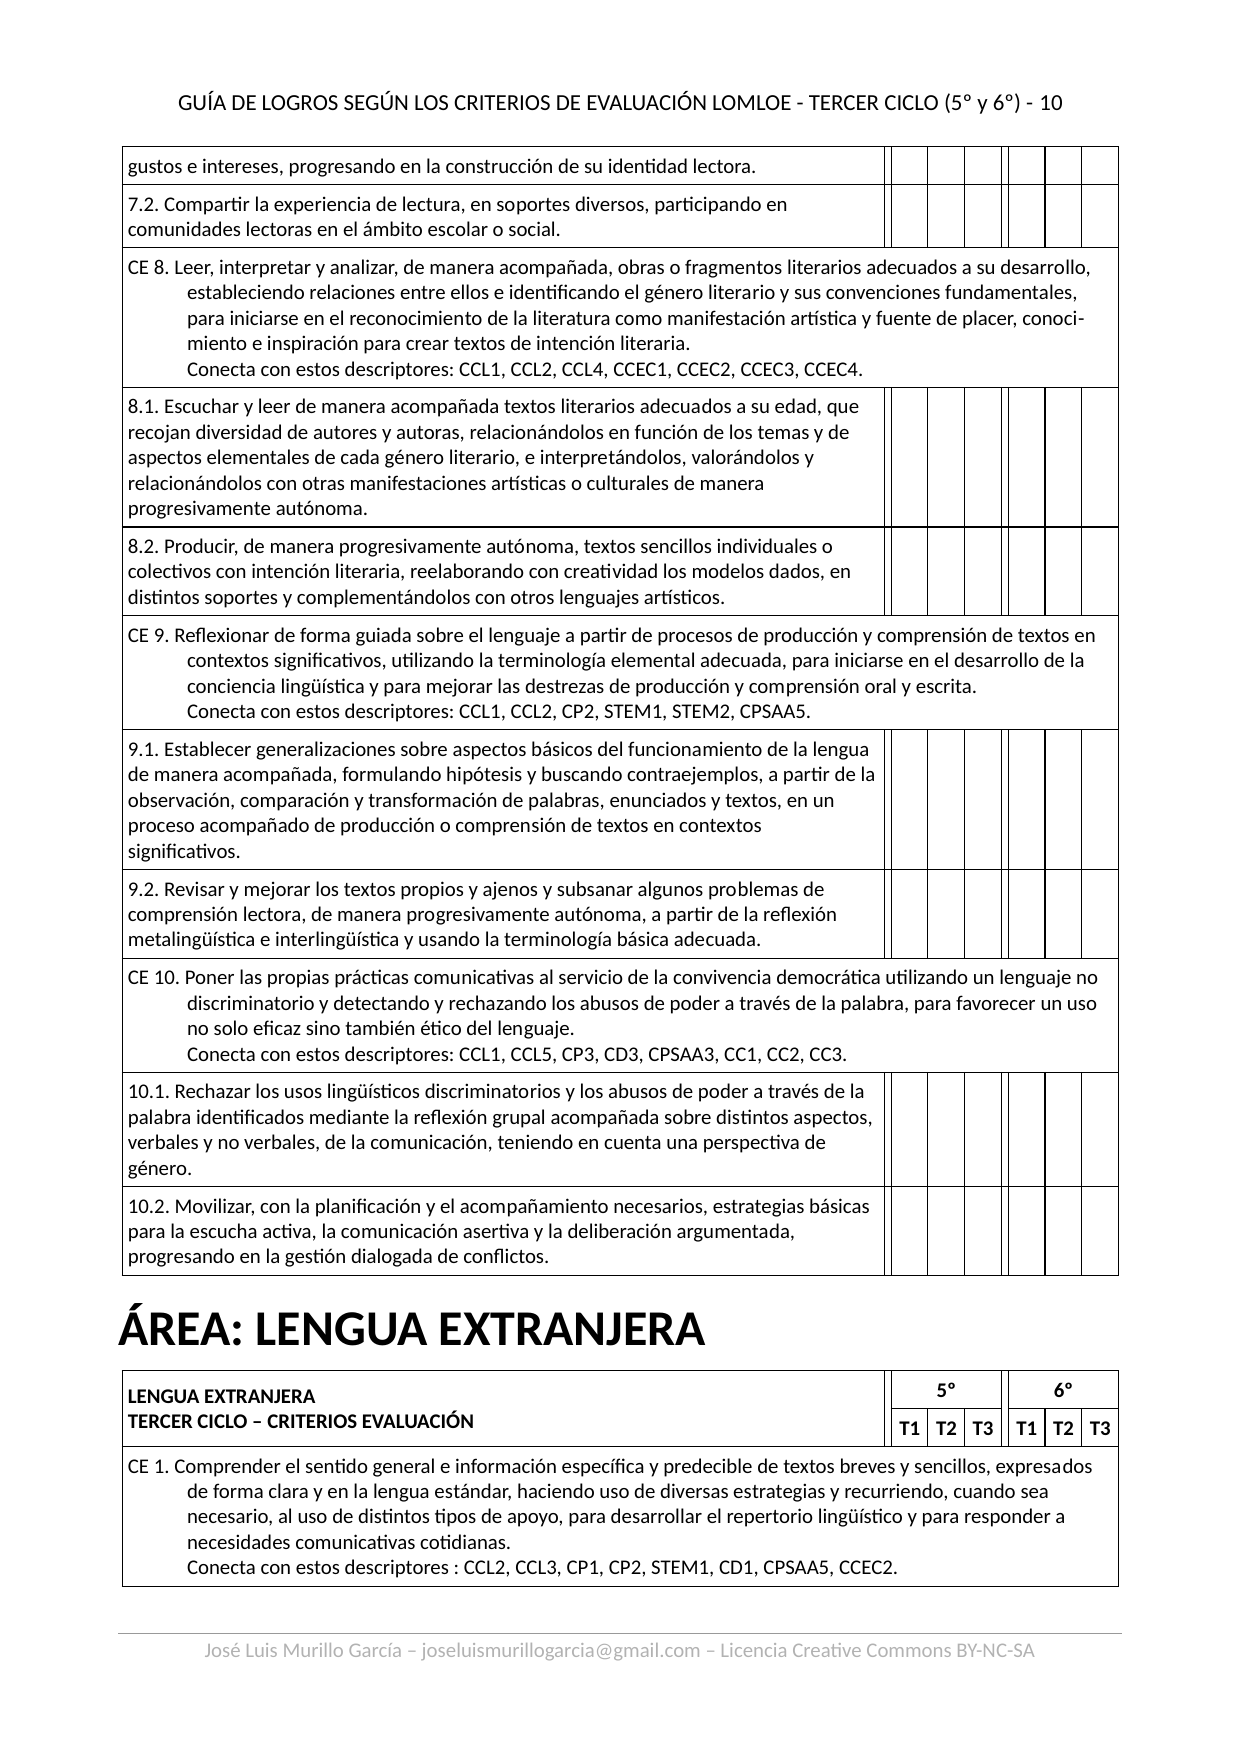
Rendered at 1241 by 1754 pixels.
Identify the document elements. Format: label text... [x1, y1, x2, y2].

table_cell [1082, 870, 1118, 958]
table_cell CE 1. Comprender el sentido general e información específica y predecible de textos breves y sencillos, expresa­dos de forma clara y en la lengua es­tándar, haciendo uso de diversas es­trategias y recurriendo, cuando sea necesario, al uso de distintos tipos de apoyo, para desarrollar el repertorio lingüístico y para responder a necesi­dades comunicativas cotidianas. Conecta con estos descriptores : CCL2, CCL3, CP1, CP2, STEM1, CD1, CPSAA5, CCEC2. [123, 1447, 1118, 1586]
table_cell [1009, 1073, 1044, 1186]
table_cell [1002, 870, 1008, 958]
table_cell [885, 388, 891, 526]
table_cell [892, 185, 927, 247]
table_cell [965, 870, 1001, 958]
table_cell 9.2. Revisar y mejorar los textos propios y ajenos y subsanar algunos pro­blemas de comprensión lectora, de manera pro­gresivamente autónoma, a partir de la reflexión metalingüística e inter­lingüística y usando la terminología básica ade­cuada. [123, 870, 884, 958]
table_cell [1082, 730, 1118, 869]
table_cell [1009, 730, 1044, 869]
table_cell [928, 1073, 964, 1186]
table_header 5º [892, 1371, 1001, 1408]
table_cell [928, 388, 964, 526]
table_cell 8.1. Escuchar y leer de manera acompañada textos literarios adecua­dos a su edad, que reco­jan diversidad de auto­res y autoras, relacio­nándolos en función de los temas y de aspectos elementales de cada gé­nero literario, e interpre­tándolos, valorándolos y relacionándolos con otras manifestaciones artísticas o culturales de manera progresivamen­te autónoma. [123, 388, 884, 526]
table_cell [1082, 147, 1118, 184]
table_cell CE 10. Poner las propias prácticas comu­nicativas al servicio de la convivencia democrática utilizando un lenguaje no discriminatorio y detectando y recha­zando los abusos de poder a través de la palabra, para favorecer un uso no solo eficaz sino también ético del len­guaje. Conecta con estos descriptores: CCL1, CCL5, CP3, CD3, CPSAA3, CC1, CC2, CC3. [123, 959, 1118, 1072]
table_cell [885, 870, 891, 958]
table_cell [1002, 147, 1008, 184]
table_cell [1009, 1187, 1044, 1275]
table_cell [1046, 388, 1081, 526]
table_cell 7.2. Compartir la expe­riencia de lectura, en so­portes diversos, partici­pando en comunidades lectoras en el ámbito es­colar o social. [123, 185, 884, 247]
table_cell [965, 388, 1001, 526]
table_cell [928, 147, 964, 184]
table_cell [1046, 1187, 1081, 1275]
table_cell [1046, 870, 1081, 958]
subtitle ÁREA: LENGUA EXTRANJERA [118, 1297, 1122, 1358]
table_cell [1082, 528, 1118, 615]
table_cell [1002, 1073, 1008, 1186]
table_cell [1046, 528, 1081, 615]
table_cell [892, 1073, 927, 1186]
table_cell 10.2. Movilizar, con la planificación y el acom­pañamiento necesarios, estrategias básicas para la escucha activa, la co­municación asertiva y la deliberación argumenta­da, progresando en la gestión dialogada de conflictos. [123, 1187, 884, 1275]
table_cell [965, 147, 1001, 184]
table_cell [885, 185, 891, 247]
table_cell [928, 528, 964, 615]
table_cell [965, 730, 1001, 869]
table_cell [1009, 528, 1044, 615]
table_cell [928, 1187, 964, 1275]
table_cell [885, 1187, 891, 1275]
table_cell [1009, 185, 1044, 247]
table_cell [892, 147, 927, 184]
table_cell [1009, 388, 1044, 526]
table_cell [1009, 870, 1044, 958]
table_cell [965, 1073, 1001, 1186]
table_cell [892, 1187, 927, 1275]
table_cell [1002, 528, 1008, 615]
table_cell [1009, 147, 1044, 184]
table_cell T3 [965, 1409, 1001, 1446]
table_cell [928, 730, 964, 869]
table_cell [928, 185, 964, 247]
table_cell CE 9. Reflexionar de forma guiada sobre el lenguaje a partir de procesos de producción y comprensión de textos en contextos significativos, utilizando la terminología elemental adecuada, para iniciarse en el desarrollo de la conciencia lingüística y para mejorar las destrezas de producción y com­prensión oral y escrita. Conecta con estos descriptores: CCL1, CCL2, CP2, STEM1, STEM2, CPSAA5. [123, 616, 1118, 729]
table_cell [885, 1073, 891, 1186]
table_cell CE 8. Leer, interpretar y analizar, de ma­nera acompañada, obras o fragmen­tos literarios adecuados a su desarro­llo, estableciendo relaciones entre ellos e identificando el género litera­rio y sus convenciones fundamenta­les, para iniciarse en el reconocimien­to de la literatura como manifestación artística y fuente de placer, conoci­miento e inspiración para crear textos de intención literaria. Conecta con estos descriptores: CCL1, CCL2, CCL4, CCEC1, CCEC2, CCEC3, CCEC4. [123, 248, 1118, 387]
table_cell [885, 730, 891, 869]
table_cell T1 [1009, 1409, 1044, 1446]
table_cell [1082, 185, 1118, 247]
table_cell T3 [1082, 1409, 1118, 1446]
table_cell [1046, 185, 1081, 247]
table_cell [892, 870, 927, 958]
table_cell [965, 185, 1001, 247]
table_cell [1046, 1073, 1081, 1186]
table_cell [892, 730, 927, 869]
table_cell [1002, 1187, 1008, 1275]
table_cell 10.1. Rechazar los usos lingüísticos discriminato­rios y los abusos de po­der a través de la pala­bra identificados me­diante la reflexión grupal acompañada sobre dis­tintos aspectos, verbales y no verbales, de la co­municación, teniendo en cuenta una perspectiva de género. [123, 1073, 884, 1186]
table_header LENGUA EXTRANJERA TERCER CICLO – CRITERIOS EVALUACIÓN [123, 1371, 884, 1446]
table_cell [1082, 388, 1118, 526]
table_header [885, 1371, 891, 1446]
table_cell gustos e intereses, progresando en la construcción de su identidad lectora. [123, 147, 884, 184]
table_cell [1082, 1187, 1118, 1275]
table_header [1002, 1371, 1008, 1446]
table_cell T2 [1046, 1409, 1081, 1446]
table_cell [928, 870, 964, 958]
table_cell [1002, 185, 1008, 247]
table_header 6º [1009, 1371, 1118, 1408]
table_cell [1046, 147, 1081, 184]
table_cell [1002, 730, 1008, 869]
table_cell [1002, 388, 1008, 526]
table_cell [965, 528, 1001, 615]
table_cell [892, 528, 927, 615]
table_cell [885, 147, 891, 184]
table_cell T2 [928, 1409, 964, 1446]
table_cell T1 [892, 1409, 927, 1446]
table_cell 9.1. Establecer generali­zaciones sobre aspectos básicos del funciona­miento de la lengua de manera acom­pañada, formulando hi­pótesis y buscando contraejemplos, a partir de la observación, com­paración y transforma­ción de palabras, enun­ciados y textos, en un proceso acompañado de producción o compren­sión de textos en contex­tos significativos. [123, 730, 884, 869]
table_cell [965, 1187, 1001, 1275]
table_cell [892, 388, 927, 526]
table_cell [1046, 730, 1081, 869]
table_cell 8.2. Producir, de manera progresivamente autó­noma, textos sencillos individuales o colectivos con intención literaria, reelaborando con creati­vidad los modelos da­dos, en distintos sopor­tes y complementándo­los con otros lenguajes artísticos. [123, 528, 884, 615]
table_cell [885, 528, 891, 615]
table_cell [1082, 1073, 1118, 1186]
